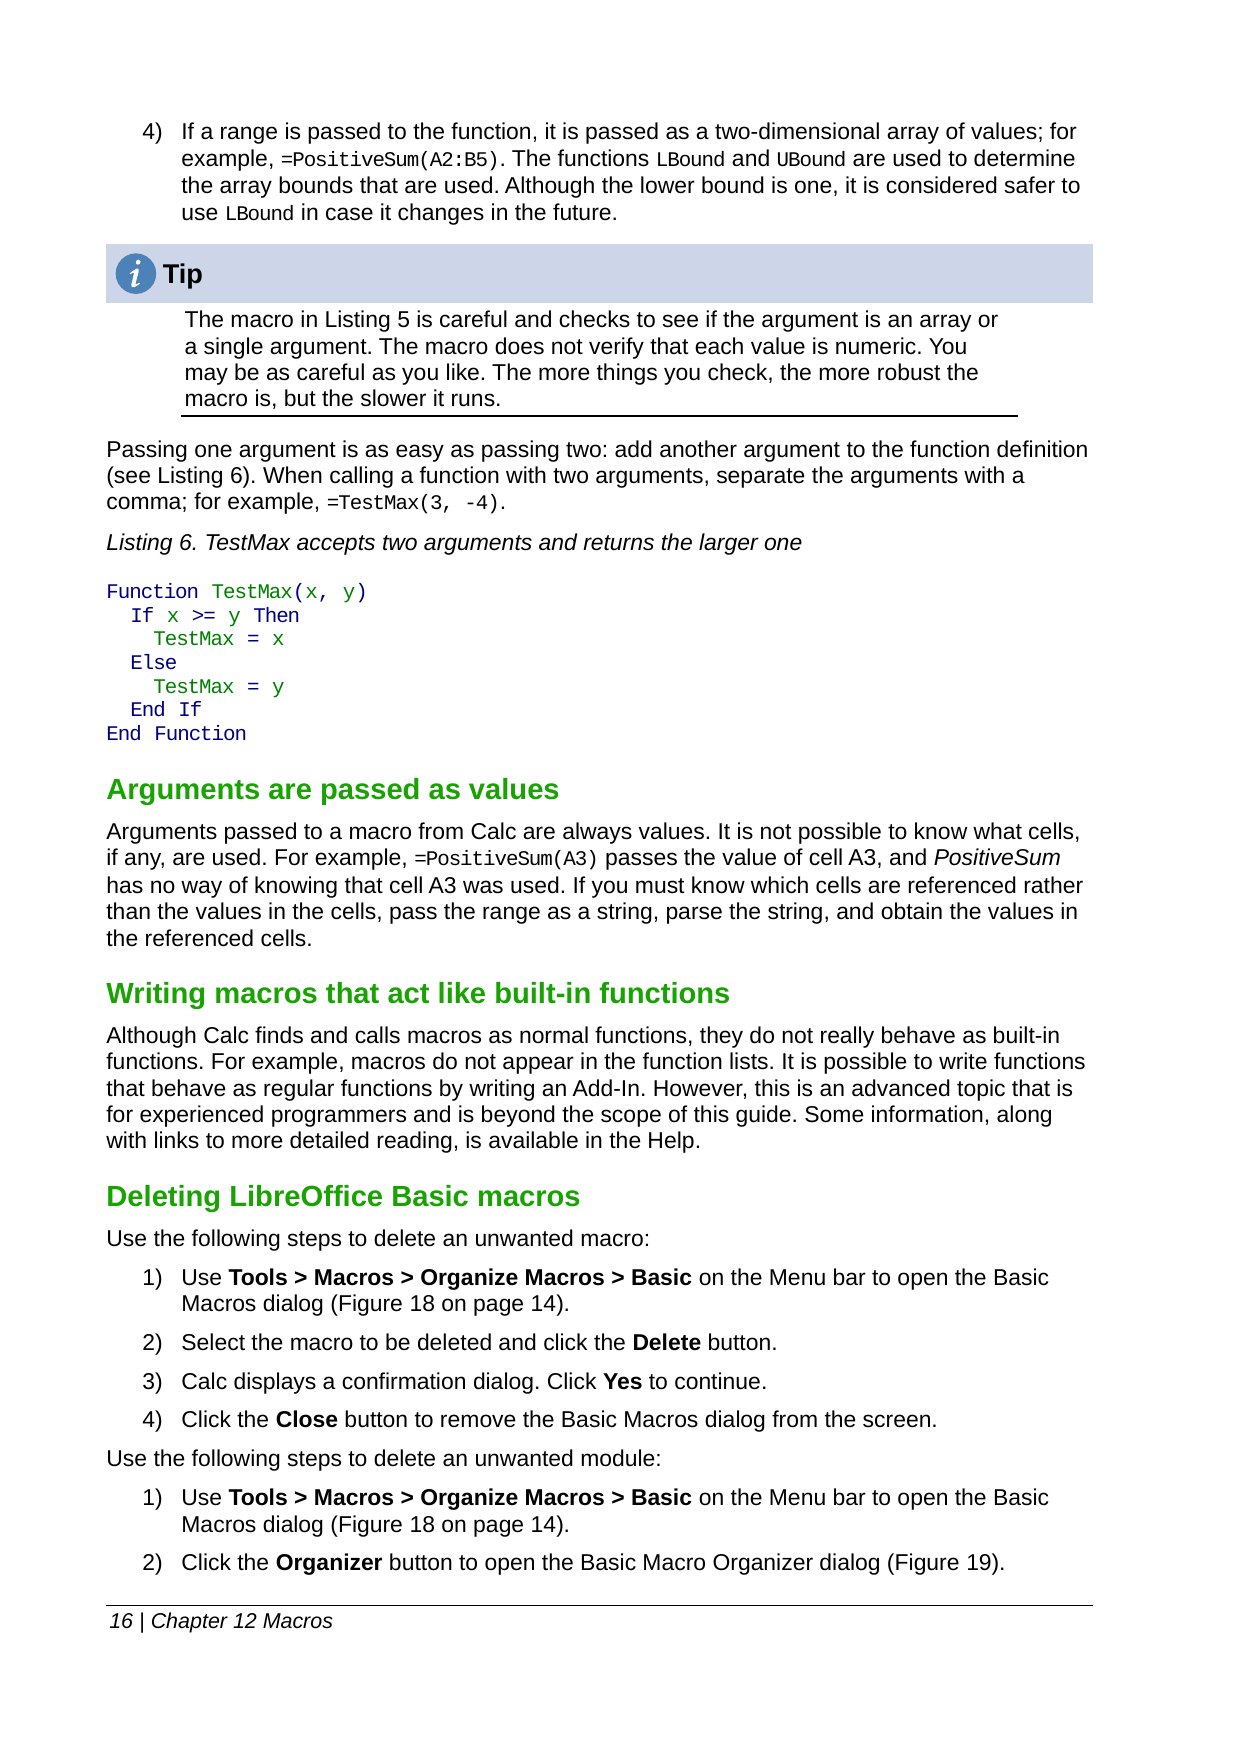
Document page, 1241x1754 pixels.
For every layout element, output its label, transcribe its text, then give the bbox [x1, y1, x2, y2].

list Use Tools > Macros > Organize Macros > Basic on the Menu bar to open the Basic Macros dialog (Figure 18 on page 14). [162, 1263, 1093, 1316]
text Arguments passed to a macro from Calc are always values. It is not possible to know what cells, if any, are used. For example, =PositiveSum(A3) passes the value of cell A3, and PositiveSum has no way of knowing that cell A3 was used. If you must know which cells are referenced rather than the values in the cells, pass the range as a string, parse the string, and obtain the values in the referenced cells. [106, 818, 1093, 951]
list If a range is passed to the function, it is passed as a two-dimensional array of values; for example, =PositiveSum(A2:B5). The functions LBound and UBound are used to determine the array bounds that are used. Although the lower bound is one, it is considered safer to use LBound in case it changes in the future. [162, 118, 1093, 226]
list Click the Close button to remove the Basic Macros dialog from the screen. [162, 1406, 1093, 1433]
list Click the Organizer button to open the Basic Macro Organizer dialog (Figure 19). [162, 1549, 1093, 1576]
text Passing one argument is as easy as passing two: add another argument to the function definition (see Listing 6). When calling a function with two arguments, separate the arguments with a comma; for example, =TestMax(3, -4). [106, 436, 1093, 516]
text Use the following steps to delete an unwanted module: [106, 1445, 1093, 1472]
subtitle Arguments are passed as values [106, 772, 1093, 805]
text The macro in Listing 5 is careful and checks to see if the argument is an array or a single argument. The macro does not verify that each value is numeric. You may be as careful as you like. The more things you check, the more robust the macro is, but the slower it runs. [181, 303, 1018, 415]
list Calc displays a confirmation dialog. Click Yes to continue. [162, 1368, 1093, 1394]
list Use Tools > Macros > Organize Macros > Basic on the Menu bar to open the Basic Macros dialog (Figure 18 on page 14). [162, 1484, 1093, 1537]
subtitle Tip [106, 244, 1093, 303]
list Select the macro to be deleted and click the Delete button. [162, 1329, 1093, 1355]
text Use the following steps to delete an unwanted macro: [106, 1225, 1093, 1251]
text Function TestMax(x, y) If x >= y Then TestMax = x Else TestMax = y End If End Function [106, 581, 1093, 747]
text Listing 6. TestMax accepts two arguments and returns the larger one [106, 528, 1093, 555]
subtitle Writing macros that act like built-in functions [106, 976, 1093, 1009]
text Although Calc finds and calls macros as normal functions, they do not really behave as built-in functions. For example, macros do not appear in the function lists. It is possible to write functions that behave as regular functions by writing an Add-In. However, this is an advanced topic that is for experienced programmers and is beyond the scope of this guide. Some information, along with links to more detailed reading, is available in the Help. [106, 1022, 1093, 1154]
subtitle Deleting LibreOffice Basic macros [106, 1179, 1093, 1212]
